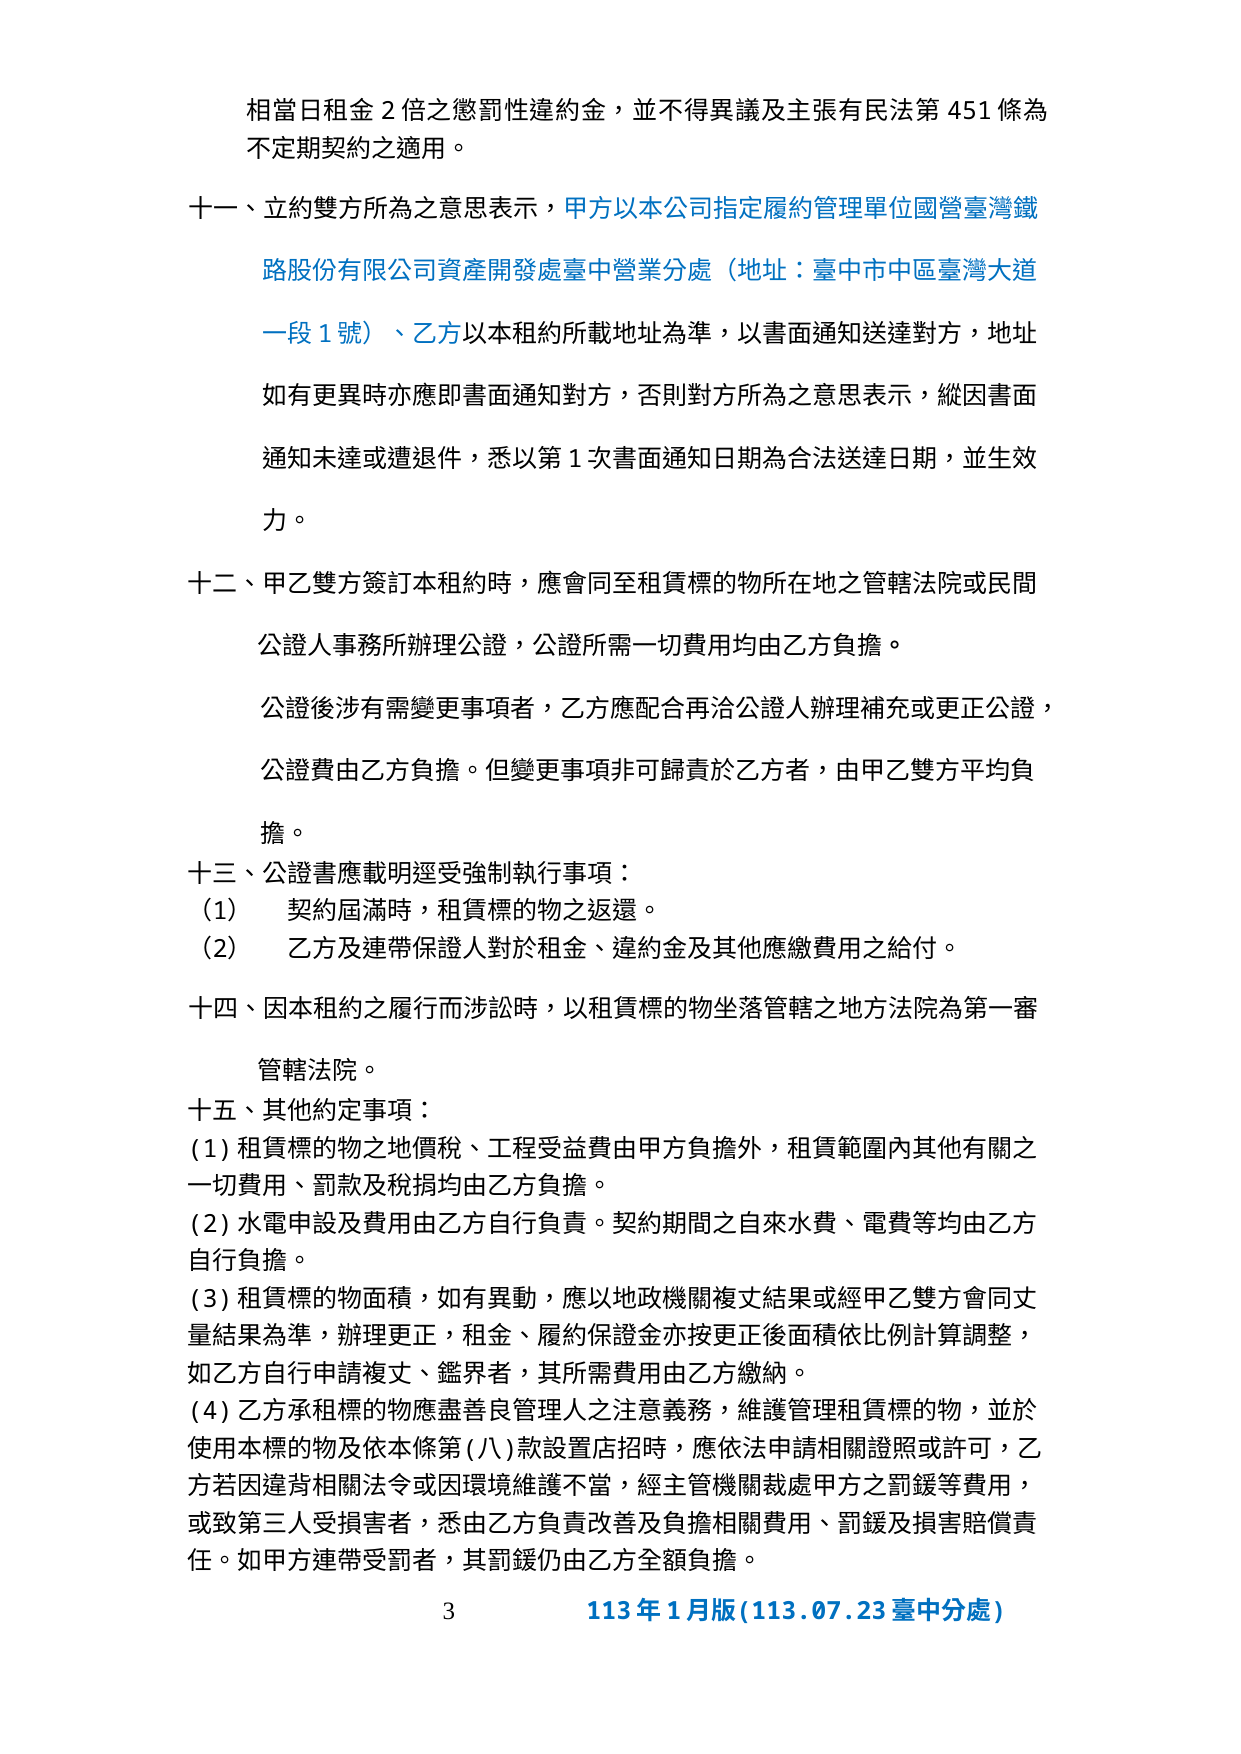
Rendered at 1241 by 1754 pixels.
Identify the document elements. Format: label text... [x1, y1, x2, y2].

text 十一、立約雙方所為之意思表示，甲方以本公司指定履約管理單位國營臺灣鐵路股份有限公司資產開發處臺中營業分處（地址：臺中市中區臺灣大道一段1號）、乙方以本租約所載地址為準，以書面通知送達對方，地址如有更異時亦應即書面通知對方，否則對方所為之意思表示，縱因書面通知未達或遭退件，悉以第1次書面通知日期為合法送達日期，並生效力。 [189, 164, 1048, 539]
text 十五、其他約定事項： [187, 1089, 1048, 1127]
list 乙方承租標的物應盡善良管理人之注意義務，維護管理租賃標的物，並於使用本標的物及依本條第(八)款設置店招時，應依法申請相關證照或許可，乙方若因違背相關法令或因環境維護不當，經主管機關裁處甲方之罰鍰等費用，或致第三人受損害者，悉由乙方負責改善及負擔相關費用、罰鍰及損害賠償責任。如甲方連帶受罰者，其罰鍰仍由乙方全額負擔。 [187, 1389, 1043, 1577]
text 十四、因本租約之履行而涉訟時，以租賃標的物坐落管轄之地方法院為第一審管轄法院。 [189, 964, 1048, 1089]
list 契約屆滿時，租賃標的物之返還。 [187, 889, 1043, 927]
list 水電申設及費用由乙方自行負責。契約期間之自來水費、電費等均由乙方自行負擔。 [187, 1202, 1043, 1277]
text 十三、公證書應載明逕受強制執行事項： [187, 852, 1048, 889]
list 租賃標的物面積，如有異動，應以地政機關複丈結果或經甲乙雙方會同丈量結果為準，辦理更正，租金、履約保證金亦按更正後面積依比例計算調整，如乙方自行申請複丈、鑑界者，其所需費用由乙方繳納。 [187, 1277, 1043, 1389]
text 十二、甲乙雙方簽訂本租約時，應會同至租賃標的物所在地之管轄法院或民間公證人事務所辦理公證，公證所需一切費用均由乙方負擔。 [187, 539, 1048, 664]
list 租賃標的物之地價稅、工程受益費由甲方負擔外，租賃範圍內其他有關之一切費用、罰款及稅捐均由乙方負擔。 [187, 1127, 1043, 1202]
text 相當日租金2倍之懲罰性違約金，並不得異議及主張有民法第451條為不定期契約之適用。 [187, 89, 1048, 164]
text 公證後涉有需變更事項者，乙方應配合再洽公證人辦理補充或更正公證，公證費由乙方負擔。但變更事項非可歸責於乙方者，由甲乙雙方平均負擔。 [260, 664, 1048, 852]
list 乙方及連帶保證人對於租金、違約金及其他應繳費用之給付。 [187, 927, 1043, 964]
